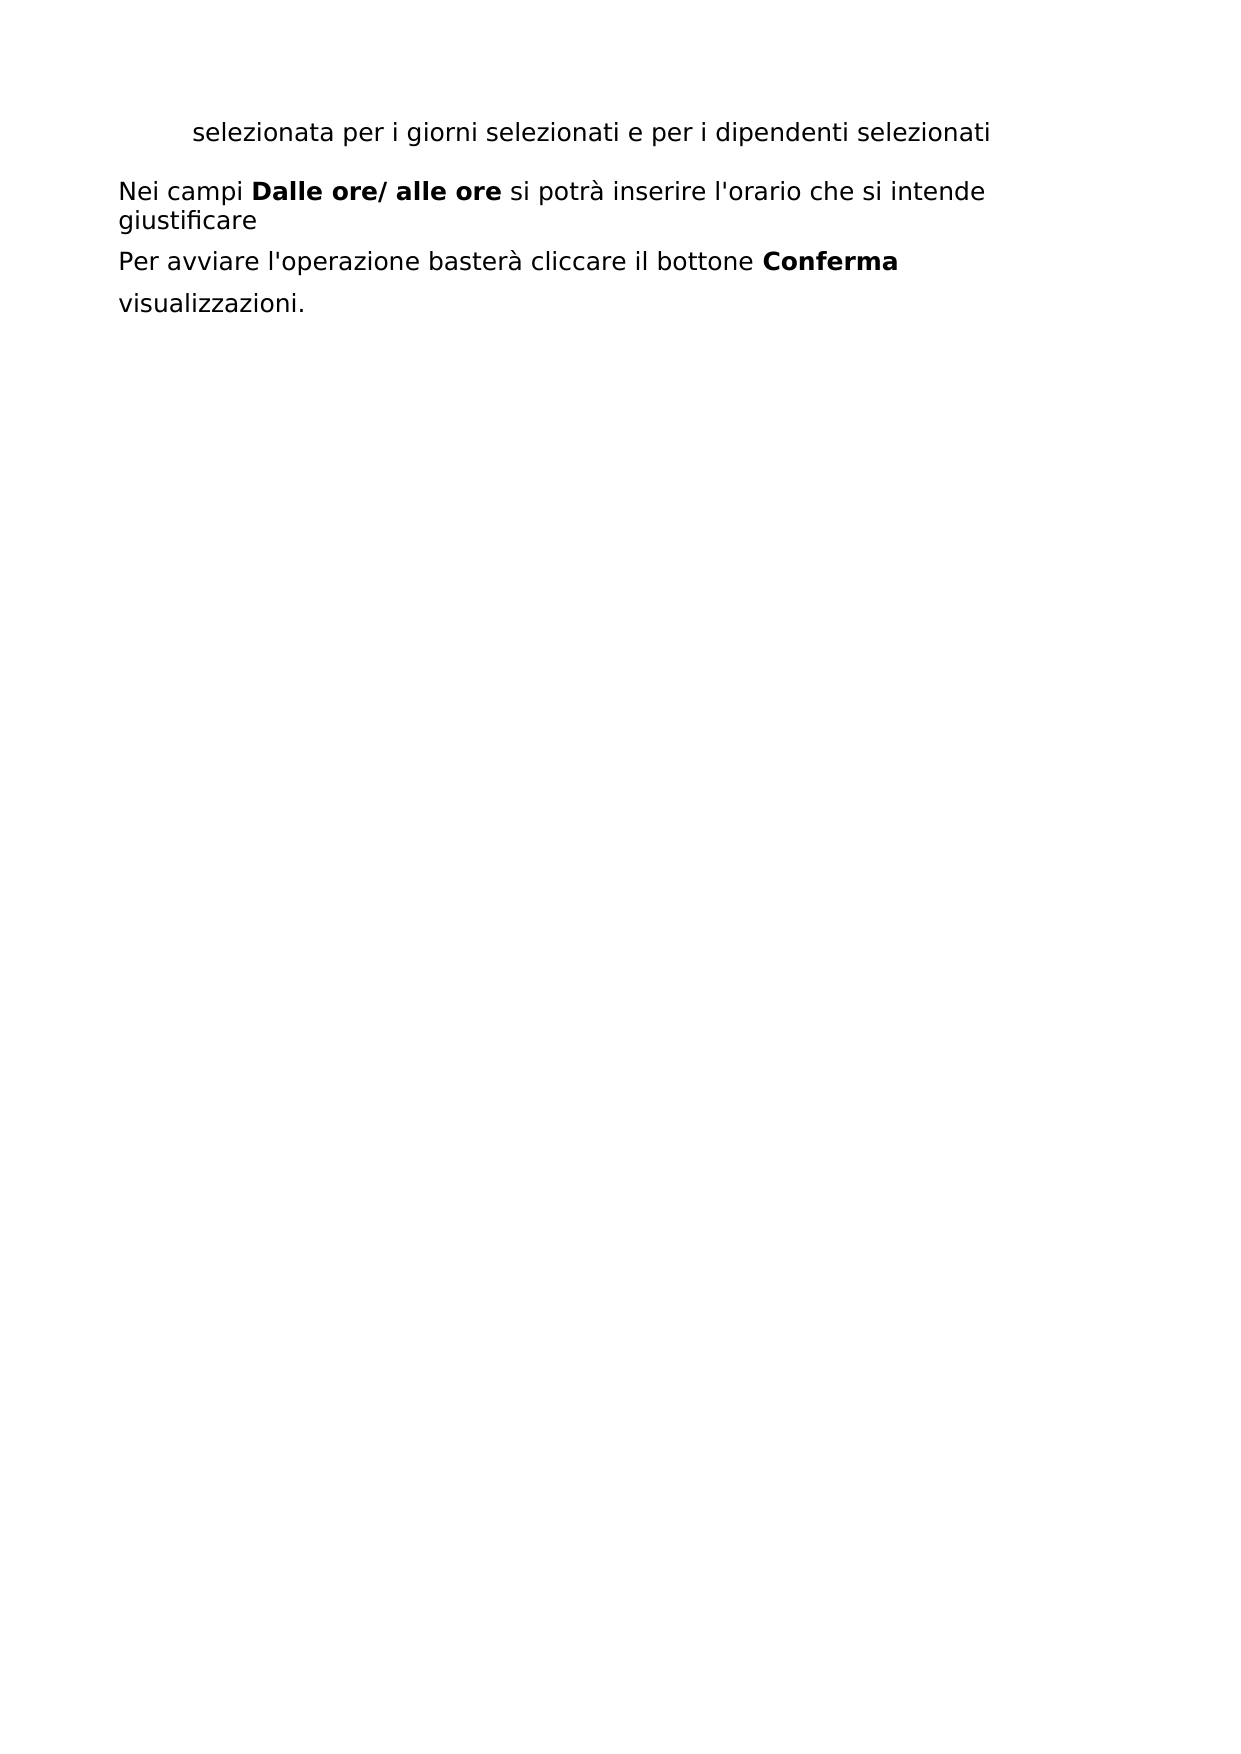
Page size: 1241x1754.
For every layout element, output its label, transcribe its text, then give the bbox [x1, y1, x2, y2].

list selezionata per i giorni selezionati e per i dipendenti selezionati [177, 118, 1122, 147]
text visualizzazioni. [118, 289, 1122, 318]
text Nei campi Dalle ore/ alle ore si potrà inserire l'orario che si intende giustificare [118, 177, 1122, 235]
text Per avviare l'operazione basterà cliccare il bottone Conferma [118, 248, 1122, 277]
